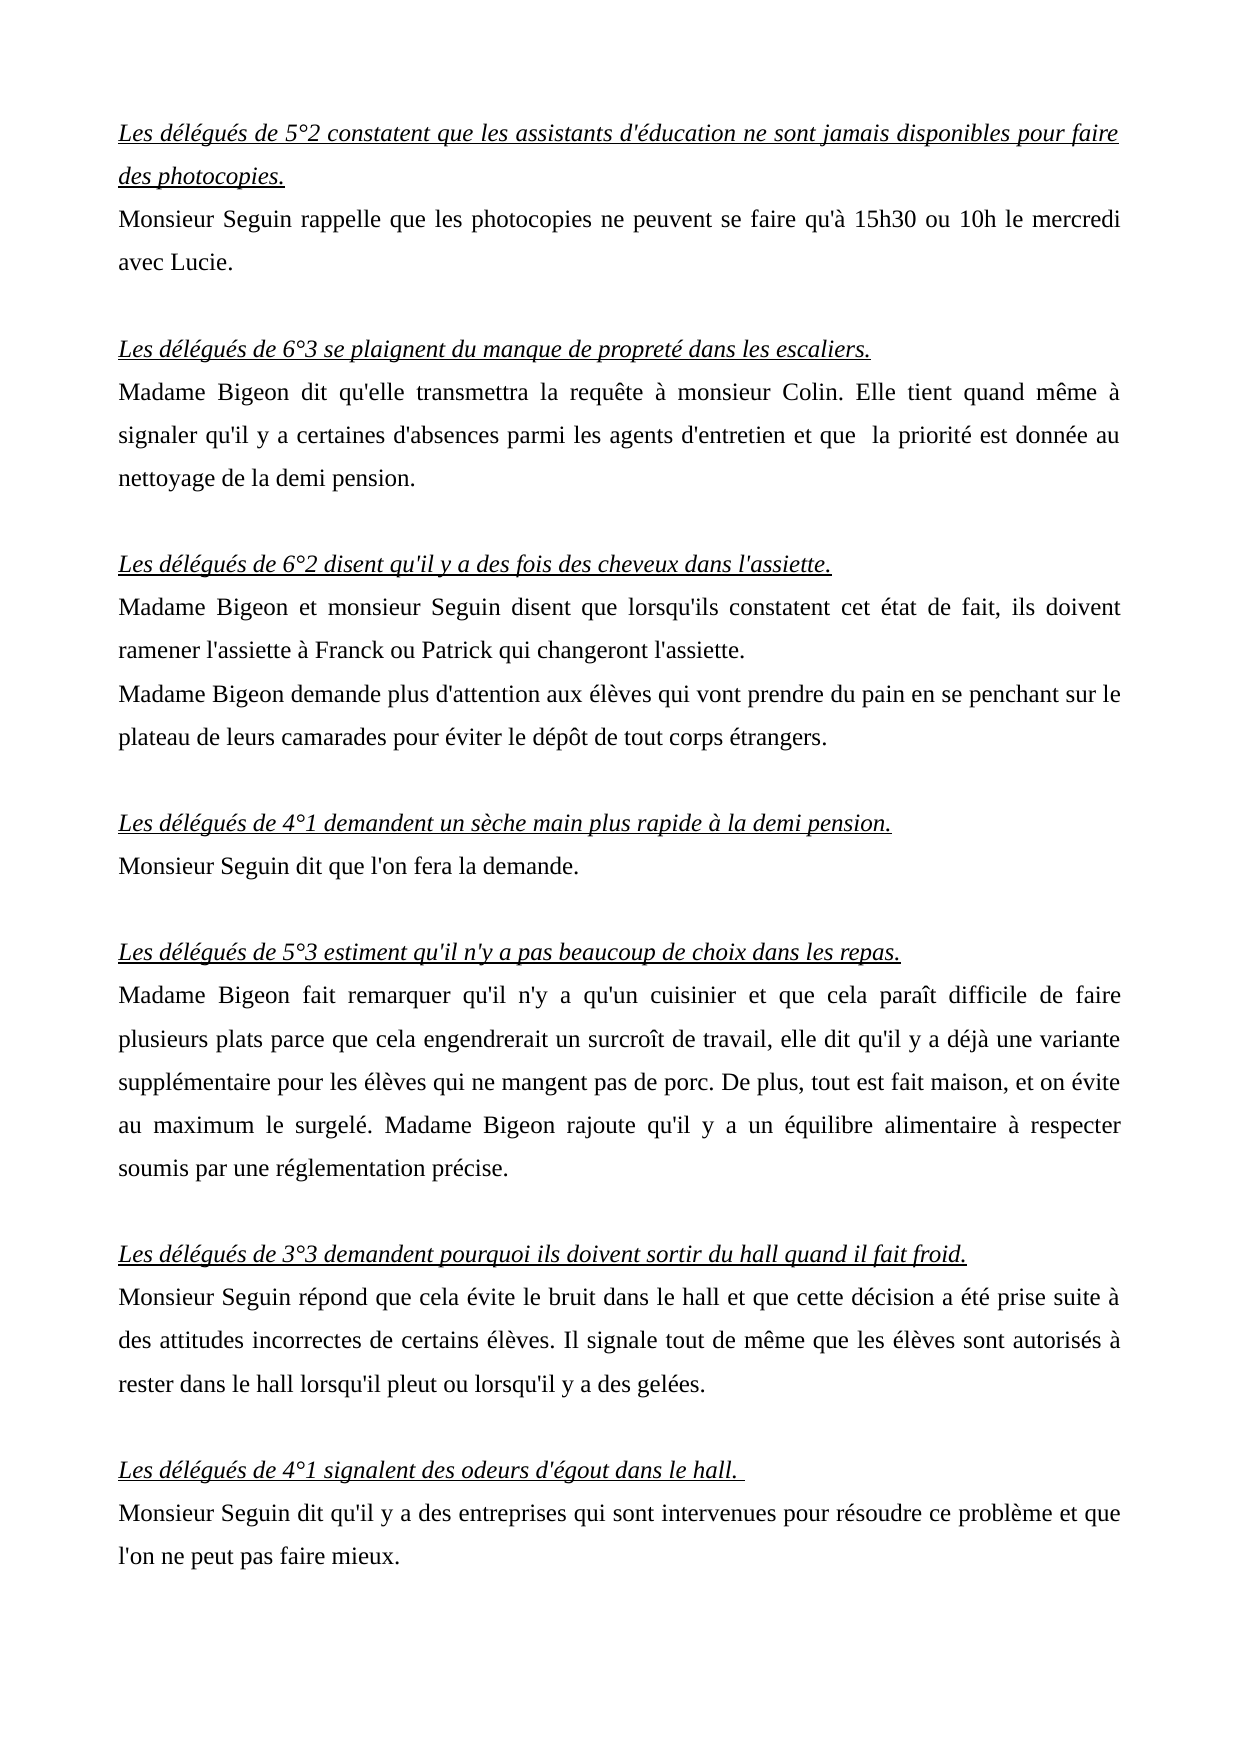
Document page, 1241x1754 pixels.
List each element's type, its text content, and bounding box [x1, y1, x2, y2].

text Monsieur Seguin répond que cela évite le bruit dans le hall et que cette décision a été prise suite à des attitudes incorrectes de certains élèves. Il signale tout de même que les élèves sont autorisés à rester dans le hall lorsqu'il pleut ou lorsqu'il y a des gelées. [118, 1282, 1122, 1397]
text Madame Bigeon et monsieur Seguin disent que lorsqu'ils constatent cet état de fait, ils doivent ramener l'assiette à Franck ou Patrick qui changeront l'assiette. [118, 592, 1122, 664]
text Monsieur Seguin dit qu'il y a des entreprises qui sont intervenues pour résoudre ce problème et que l'on ne peut pas faire mieux. [118, 1498, 1122, 1570]
text Madame Bigeon fait remarquer qu'il n'y a qu'un cuisinier et que cela paraît difficile de faire plusieurs plats parce que cela engendrerait un surcroît de travail, elle dit qu'il y a déjà une variante supplémentaire pour les élèves qui ne mangent pas de porc. De plus, tout est fait maison, et on évite au maximum le surgelé. Madame Bigeon rajoute qu'il y a un équilibre alimentaire à respecter soumis par une réglementation précise. [118, 981, 1122, 1182]
text Monsieur Seguin rappelle que les photocopies ne peuvent se faire qu'à 15h30 ou 10h le mercredi avec Lucie. [118, 204, 1122, 276]
text Les délégués de 3°3 demandent pourquoi ils doivent sortir du hall quand il fait froid. [118, 1239, 1122, 1268]
text Madame Bigeon demande plus d'attention aux élèves qui vont prendre du pain en se penchant sur le plateau de leurs camarades pour éviter le dépôt de tout corps étrangers. [118, 679, 1122, 751]
text Les délégués de 5°3 estiment qu'il n'y a pas beaucoup de choix dans les repas. [118, 937, 1122, 966]
text Madame Bigeon dit qu'elle transmettra la requête à monsieur Colin. Elle tient quand même à signaler qu'il y a certaines d'absences parmi les agents d'entretien et que la priorité est donnée au nettoyage de la demi pension. [118, 377, 1122, 492]
text Les délégués de 4°1 demandent un sèche main plus rapide à la demi pension. [118, 808, 1122, 837]
text Les délégués de 6°2 disent qu'il y a des fois des cheveux dans l'assiette. [118, 549, 1122, 578]
text Monsieur Seguin dit que l'on fera la demande. [118, 851, 1122, 880]
text Les délégués de 5°2 constatent que les assistants d'éducation ne sont jamais disponibles pour faire des photocopies. [118, 118, 1122, 190]
text Les délégués de 4°1 signalent des odeurs d'égout dans le hall. [118, 1455, 1122, 1484]
text Les délégués de 6°3 se plaignent du manque de propreté dans les escaliers. [118, 334, 1122, 362]
